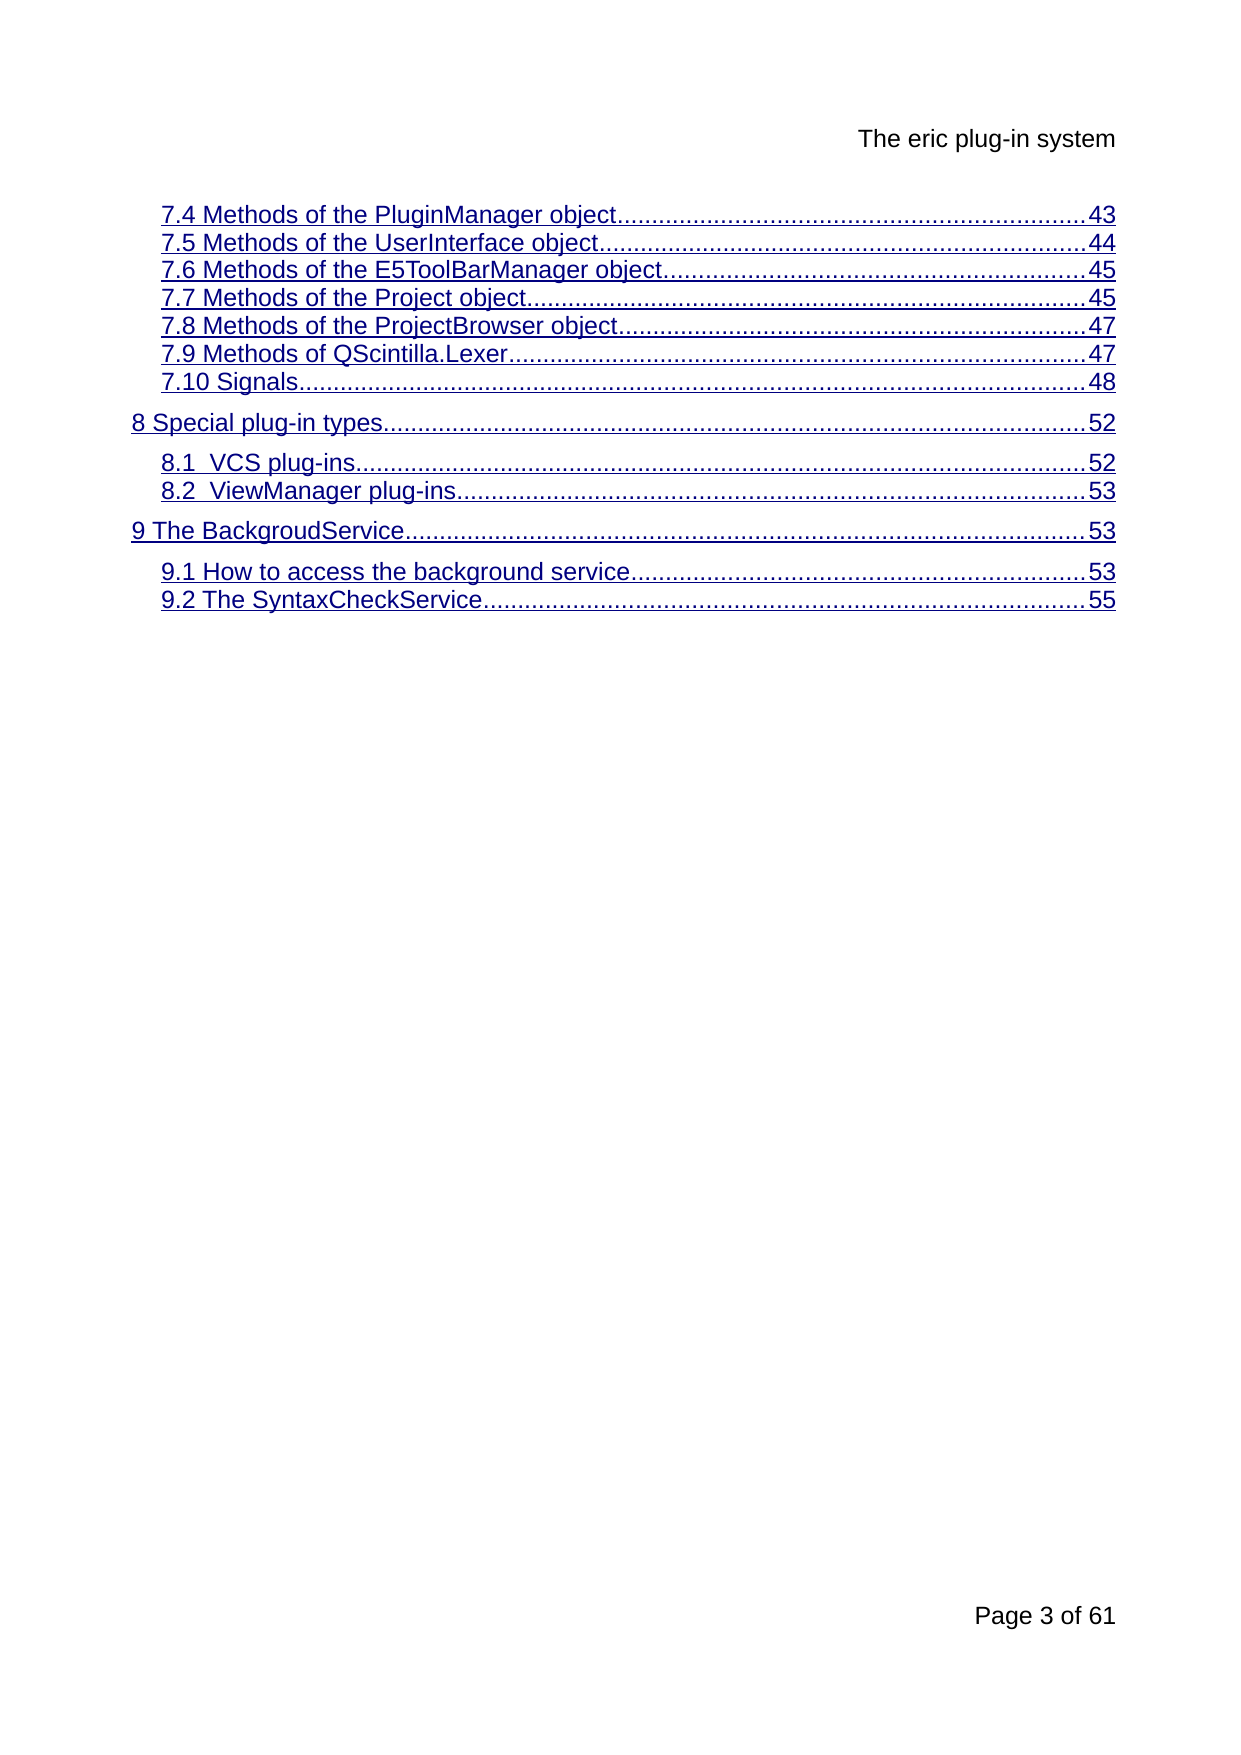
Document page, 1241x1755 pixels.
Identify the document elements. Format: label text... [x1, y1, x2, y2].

text 8.2 ViewManager plug-ins 53 [148, 477, 1122, 511]
text 9 The BackgroudService 53 [118, 511, 1122, 551]
text 7.8 Methods of the ProjectBrowser object 47 [148, 312, 1122, 340]
text 9.1 How to access the background service 53 [148, 551, 1122, 586]
text 7.6 Methods of the E5ToolBarManager object 45 [148, 256, 1122, 284]
text 7.10 Signals 48 [148, 368, 1122, 402]
text 7.9 Methods of QScintilla.Lexer 47 [148, 340, 1122, 368]
text 7.5 Methods of the UserInterface object 44 [148, 228, 1122, 256]
text 8.1 VCS plug-ins 52 [148, 443, 1122, 477]
text 7.4 Methods of the PluginManager object 43 [148, 194, 1122, 228]
text 8 Special plug-in types 52 [118, 402, 1122, 443]
text 9.2 The SyntaxCheckService 55 [148, 586, 1122, 620]
text 7.7 Methods of the Project object 45 [148, 284, 1122, 312]
